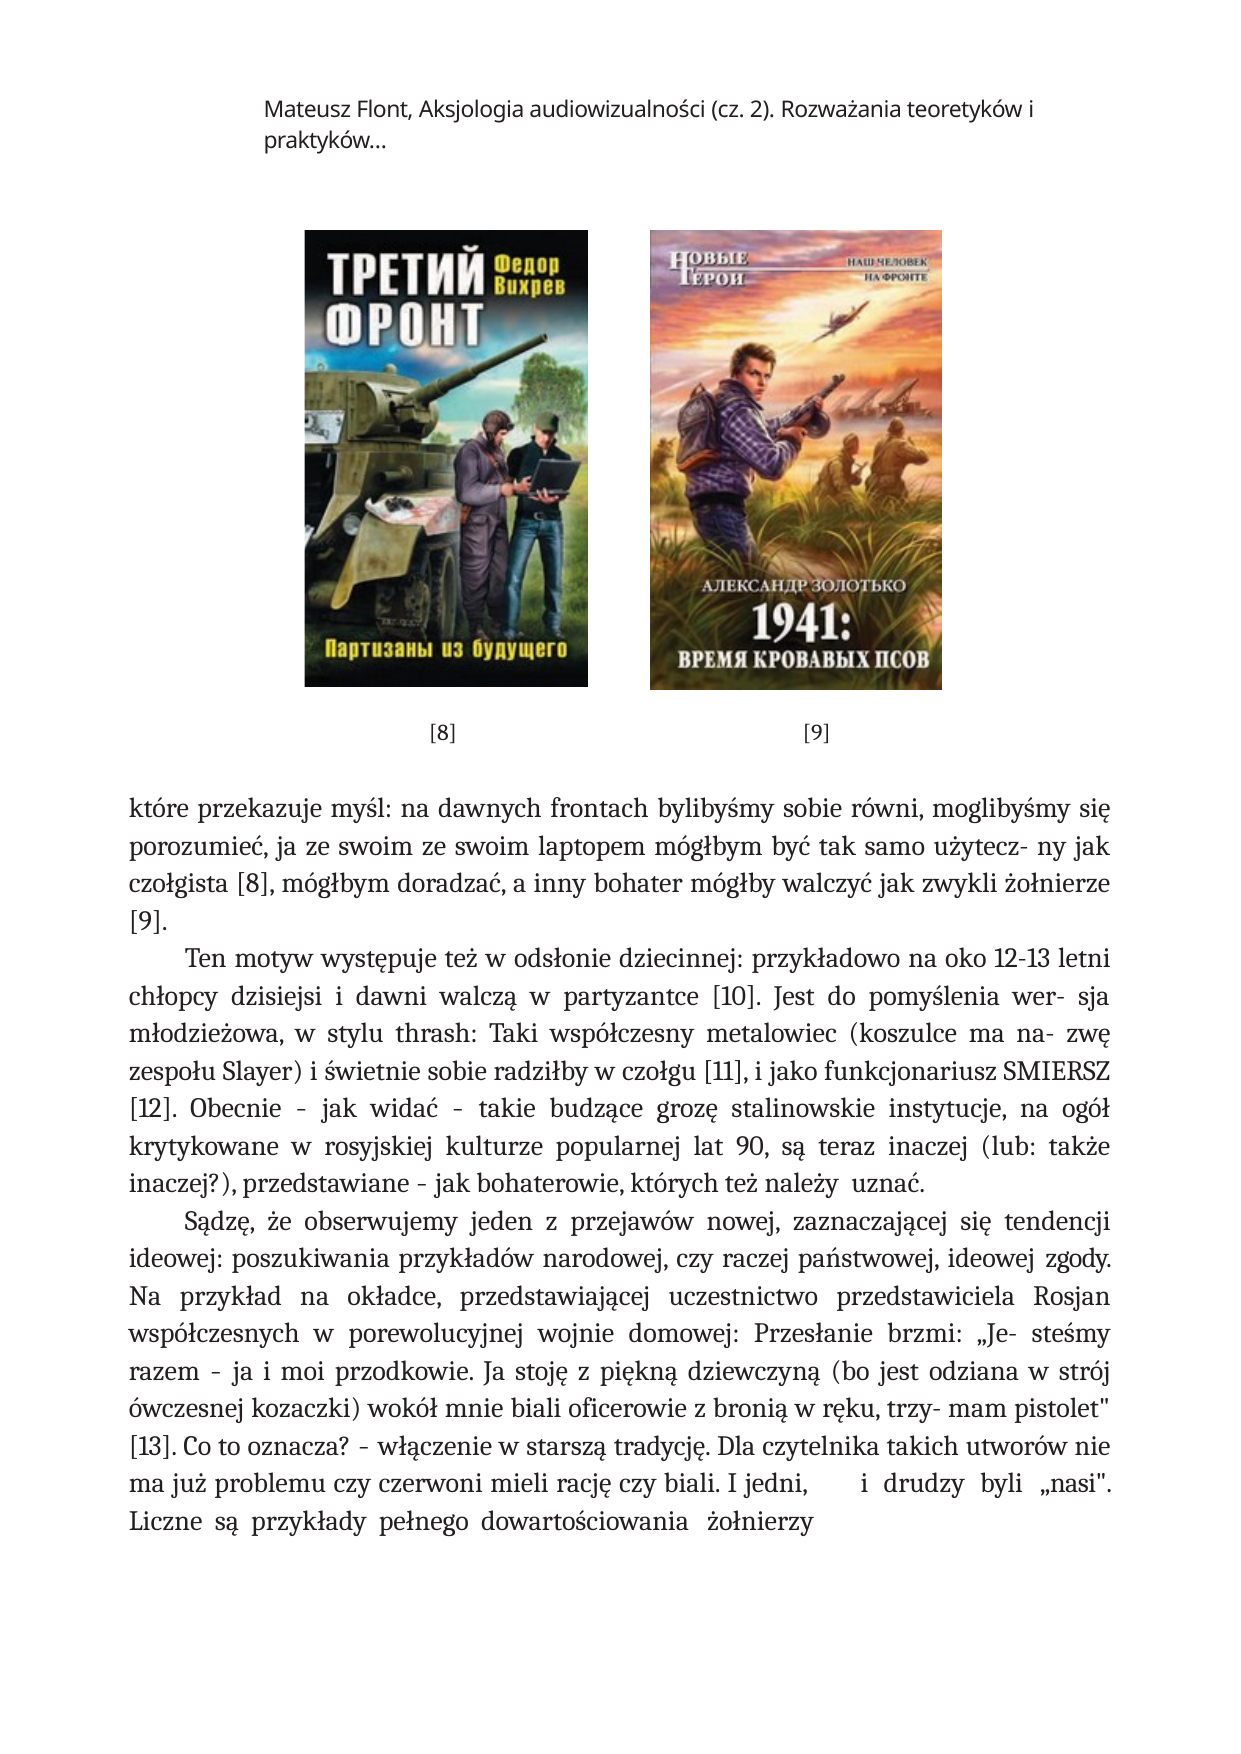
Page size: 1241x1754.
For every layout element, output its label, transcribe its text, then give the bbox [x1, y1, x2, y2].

text Ten motyw występuje też w odsłonie dziecinnej: przykładowo na oko 12-13 letni chłopcy dzisiejsi i dawni walczą w partyzantce [10]. Jest do pomyślenia wer- sja młodzieżowa, w stylu thrash: Taki współczesny metalowiec (koszulce ma na- zwę zespołu Slayer) i świetnie sobie radziłby w czołgu [11], i jako funkcjonariusz SMIERSZ [12]. Obecnie - jak widać - takie budzące grozę stalinowskie instytucje, na ogół krytykowane w rosyjskiej kulturze popularnej lat 90, są teraz inaczej (lub: także inaczej?), przedstawiane - jak bohaterowie, których też należy uznać. [128, 942, 1112, 1200]
text [8] [9] [428, 720, 1123, 747]
text Sądzę, że obserwujemy jeden z przejawów nowej, zaznaczającej się tendencji ideowej: poszukiwania przykładów narodowej, czy raczej państwowej, ideowej zgody. Na przykład na okładce, przedstawiającej uczestnictwo przedstawiciela Rosjan współczesnych w porewolucyjnej wojnie domowej: Przesłanie brzmi: „Je- steśmy razem - ja i moi przodkowie. Ja stoję z piękną dziewczyną (bo jest odziana w strój ówczesnej kozaczki) wokół mnie biali oficerowie z bronią w ręku, trzy- mam pistolet" [13]. Co to oznacza? - włączenie w starszą tradycję. Dla czytelnika takich utworów nie ma już problemu czy czerwoni mieli rację czy biali. I jedni, i drudzy byli „nasi". Liczne są przykłady pełnego dowartościowania żołnierzy [128, 1205, 1112, 1537]
picture [650, 230, 942, 690]
picture [304, 230, 588, 687]
text Mateusz Flont, Aksjologia audiowizualności (cz. 2). Rozważania teoretyków i praktyków… [263, 93, 1123, 155]
text które przekazuje myśl: na dawnych frontach bylibyśmy sobie równi, moglibyśmy się porozumieć, ja ze swoim ze swoim laptopem mógłbym być tak samo użytecz- ny jak czołgista [8], mógłbym doradzać, a inny bohater mógłby walczyć jak zwykli żołnierze [9]. [128, 792, 1112, 937]
